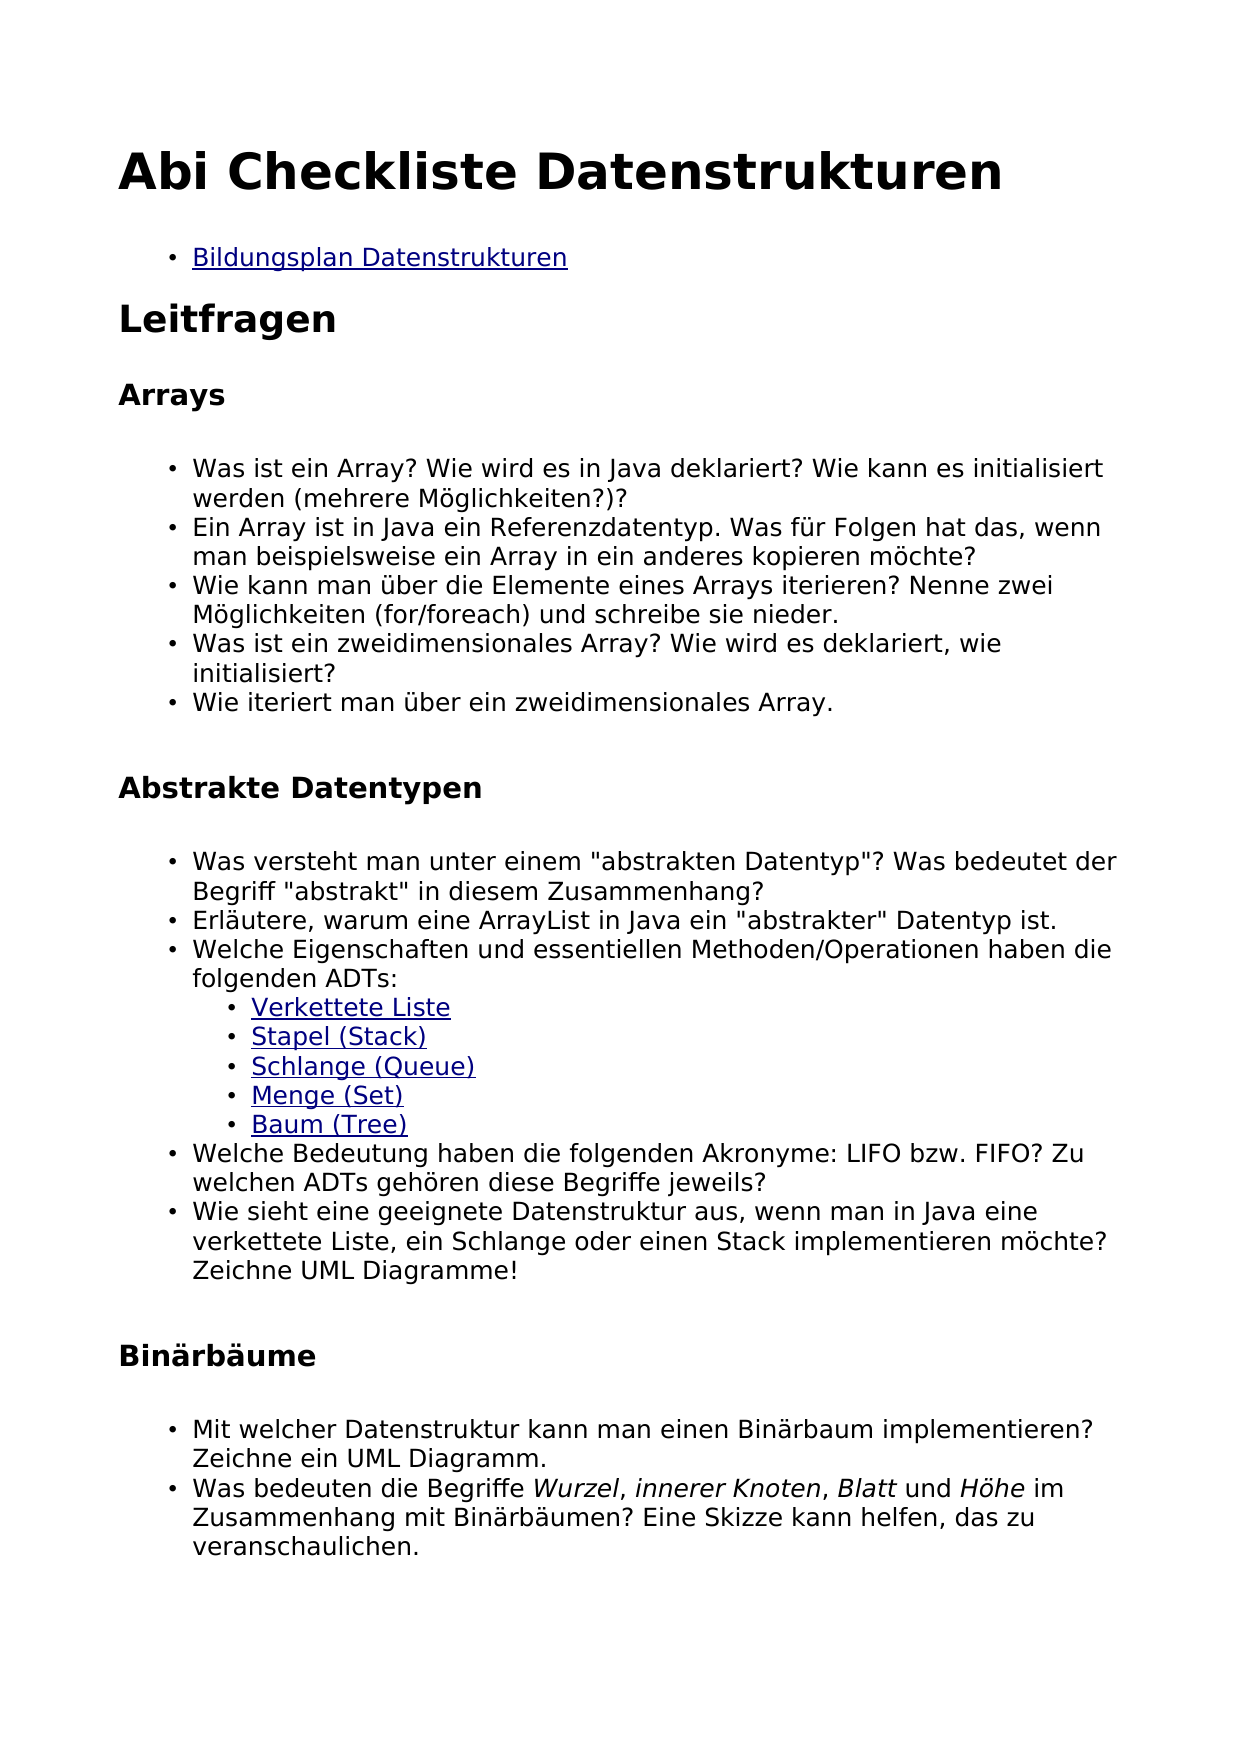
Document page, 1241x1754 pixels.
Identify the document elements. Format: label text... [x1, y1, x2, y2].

list Verkettete Liste [236, 993, 1122, 1022]
subtitle Abstrakte Datentypen [118, 772, 1122, 806]
subtitle Arrays [118, 379, 1122, 413]
list Baum (Tree) [236, 1110, 1122, 1139]
list Mit welcher Datenstruktur kann man einen Binärbaum implementieren? Zeichne ein UML Diagramm. [177, 1415, 1122, 1474]
list Menge (Set) [236, 1081, 1122, 1110]
list Bildungsplan Datenstrukturen [177, 243, 1122, 272]
list Wie sieht eine geeignete Datenstruktur aus, wenn man in Java eine verkettete Liste, ein Schlange oder einen Stack implementieren möchte? Zeichne UML Diagramme! [177, 1197, 1122, 1285]
list Schlange (Queue) [236, 1052, 1122, 1081]
list Was versteht man unter einem "abstrakten Datentyp"? Was bedeutet der Begriff "abstrakt" in diesem Zusammenhang? [177, 847, 1122, 906]
list Stapel (Stack) [236, 1022, 1122, 1052]
list Wie iteriert man über ein zweidimensionales Array. [177, 688, 1122, 717]
list Was bedeuten die Begriffe Wur­zel, in­ne­rer Kno­ten, Blatt und Höhe im Zusammenhang mit Binärbäumen? Eine Skizze kann helfen, das zu veranschaulichen. [177, 1474, 1122, 1561]
list Welche Eigenschaften und essentiellen Methoden/Operationen haben die folgenden ADTs: [177, 935, 1122, 993]
list Erläutere, warum eine ArrayList in Java ein "abstrakter" Datentyp ist. [177, 906, 1122, 935]
list Was ist ein Array? Wie wird es in Java deklariert? Wie kann es initialisiert werden (mehrere Möglichkeiten?)? [177, 454, 1122, 513]
subtitle Binärbäume [118, 1339, 1122, 1373]
list Was ist ein zweidimensionales Array? Wie wird es deklariert, wie initialisiert? [177, 629, 1122, 688]
list Wie kann man über die Elemente eines Arrays iterieren? Nenne zwei Möglichkeiten (for/foreach) und schreibe sie nieder. [177, 571, 1122, 629]
subtitle Abi Checkliste Datenstrukturen [118, 143, 1122, 201]
list Welche Bedeutung haben die folgenden Akronyme: LIFO bzw. FIFO? Zu welchen ADTs gehören diese Begriffe jeweils? [177, 1139, 1122, 1197]
list Ein Array ist in Java ein Referenzdatentyp. Was für Folgen hat das, wenn man beispielsweise ein Array in ein anderes kopieren möchte? [177, 513, 1122, 571]
subtitle Leitfragen [118, 297, 1122, 341]
